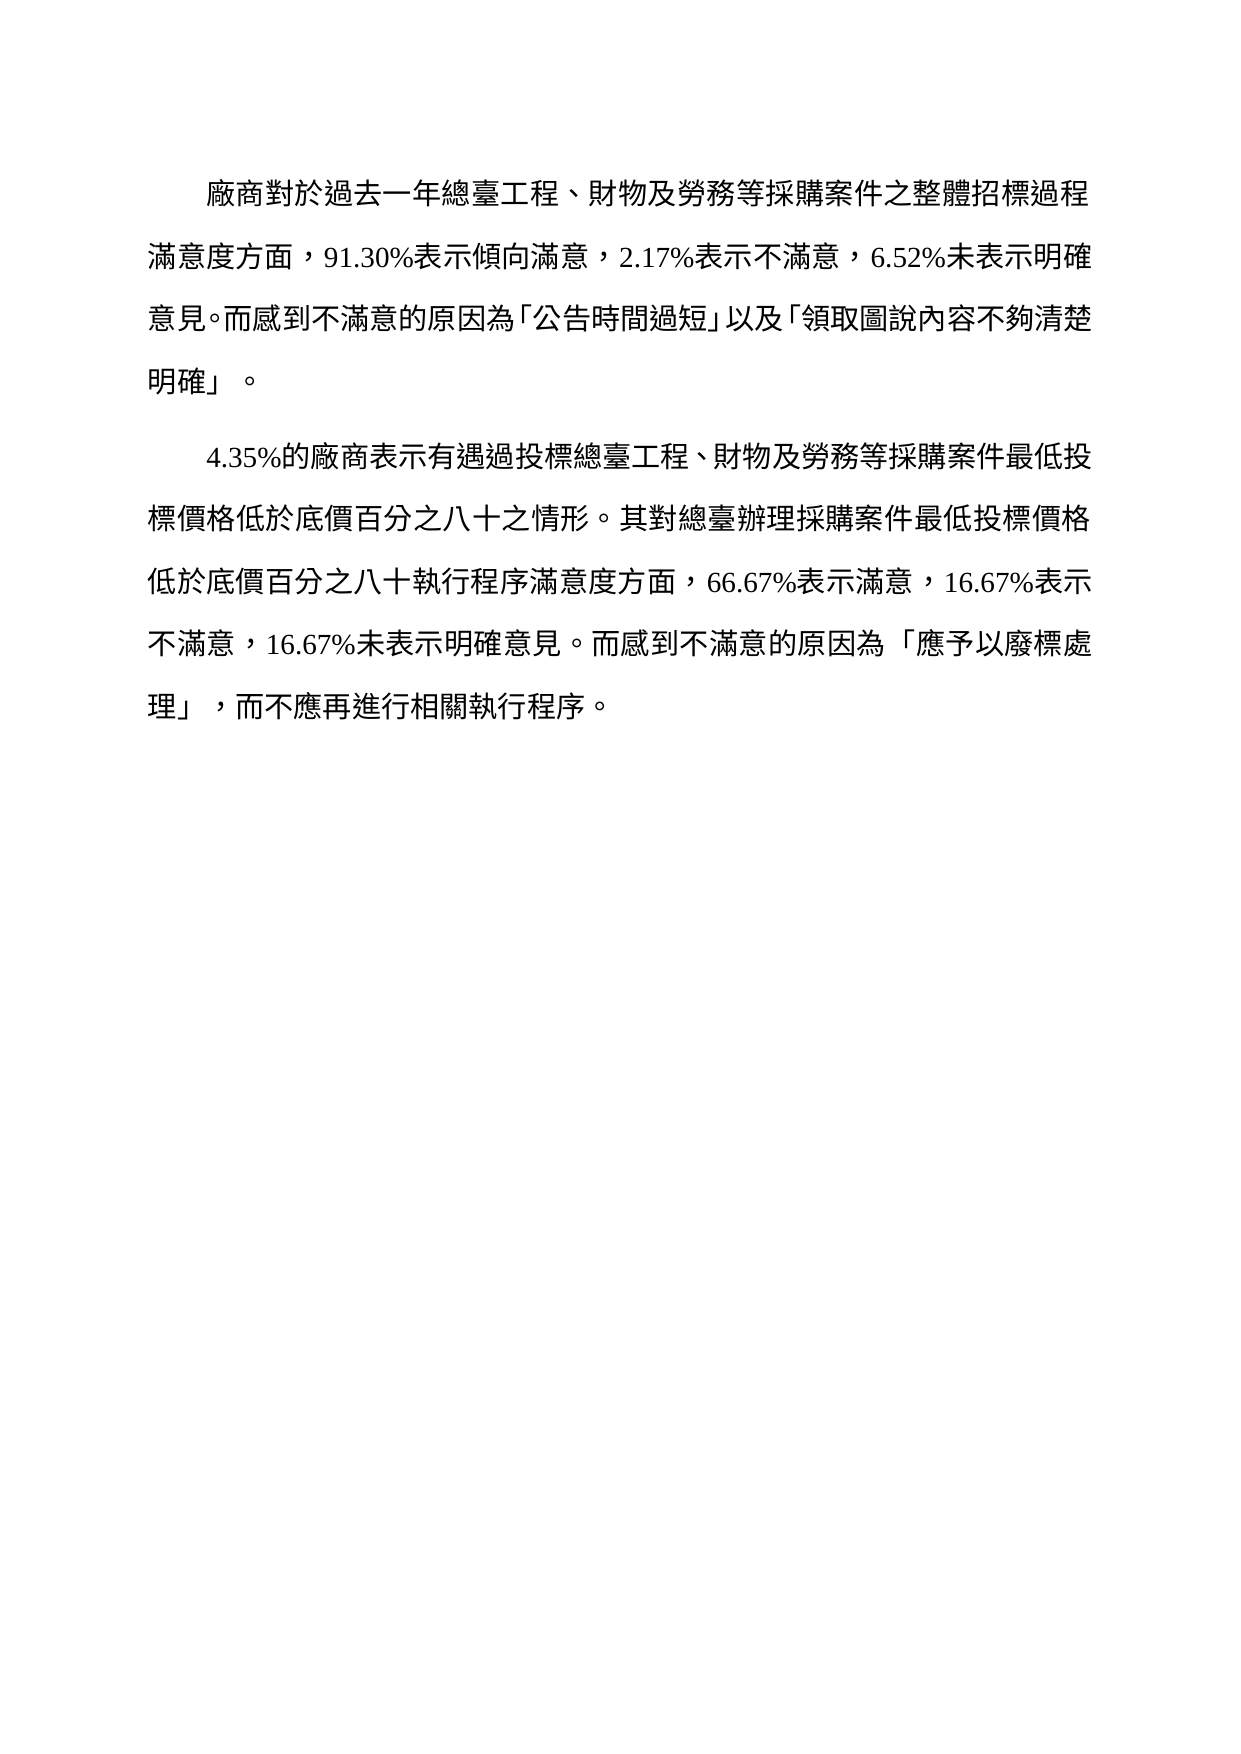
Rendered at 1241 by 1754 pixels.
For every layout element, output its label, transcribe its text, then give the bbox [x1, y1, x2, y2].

text 廠商對於過去一年總臺工程、財物及勞務等採購案件之整體招標過程滿意度方面，91.30%表示傾向滿意，2.17%表示不滿意，6.52%未表示明確意見。而感到不滿意的原因為「公告時間過短」以及「領取圖說內容不夠清楚明確」。 [148, 155, 1092, 405]
text 4.35%的廠商表示有遇過投標總臺工程、財物及勞務等採購案件最低投標價格低於底價百分之八十之情形。其對總臺辦理採購案件最低投標價格低於底價百分之八十執行程序滿意度方面，66.67%表示滿意，16.67%表示不滿意，16.67%未表示明確意見。而感到不滿意的原因為「應予以廢標處理」，而不應再進行相關執行程序。 [148, 417, 1092, 730]
